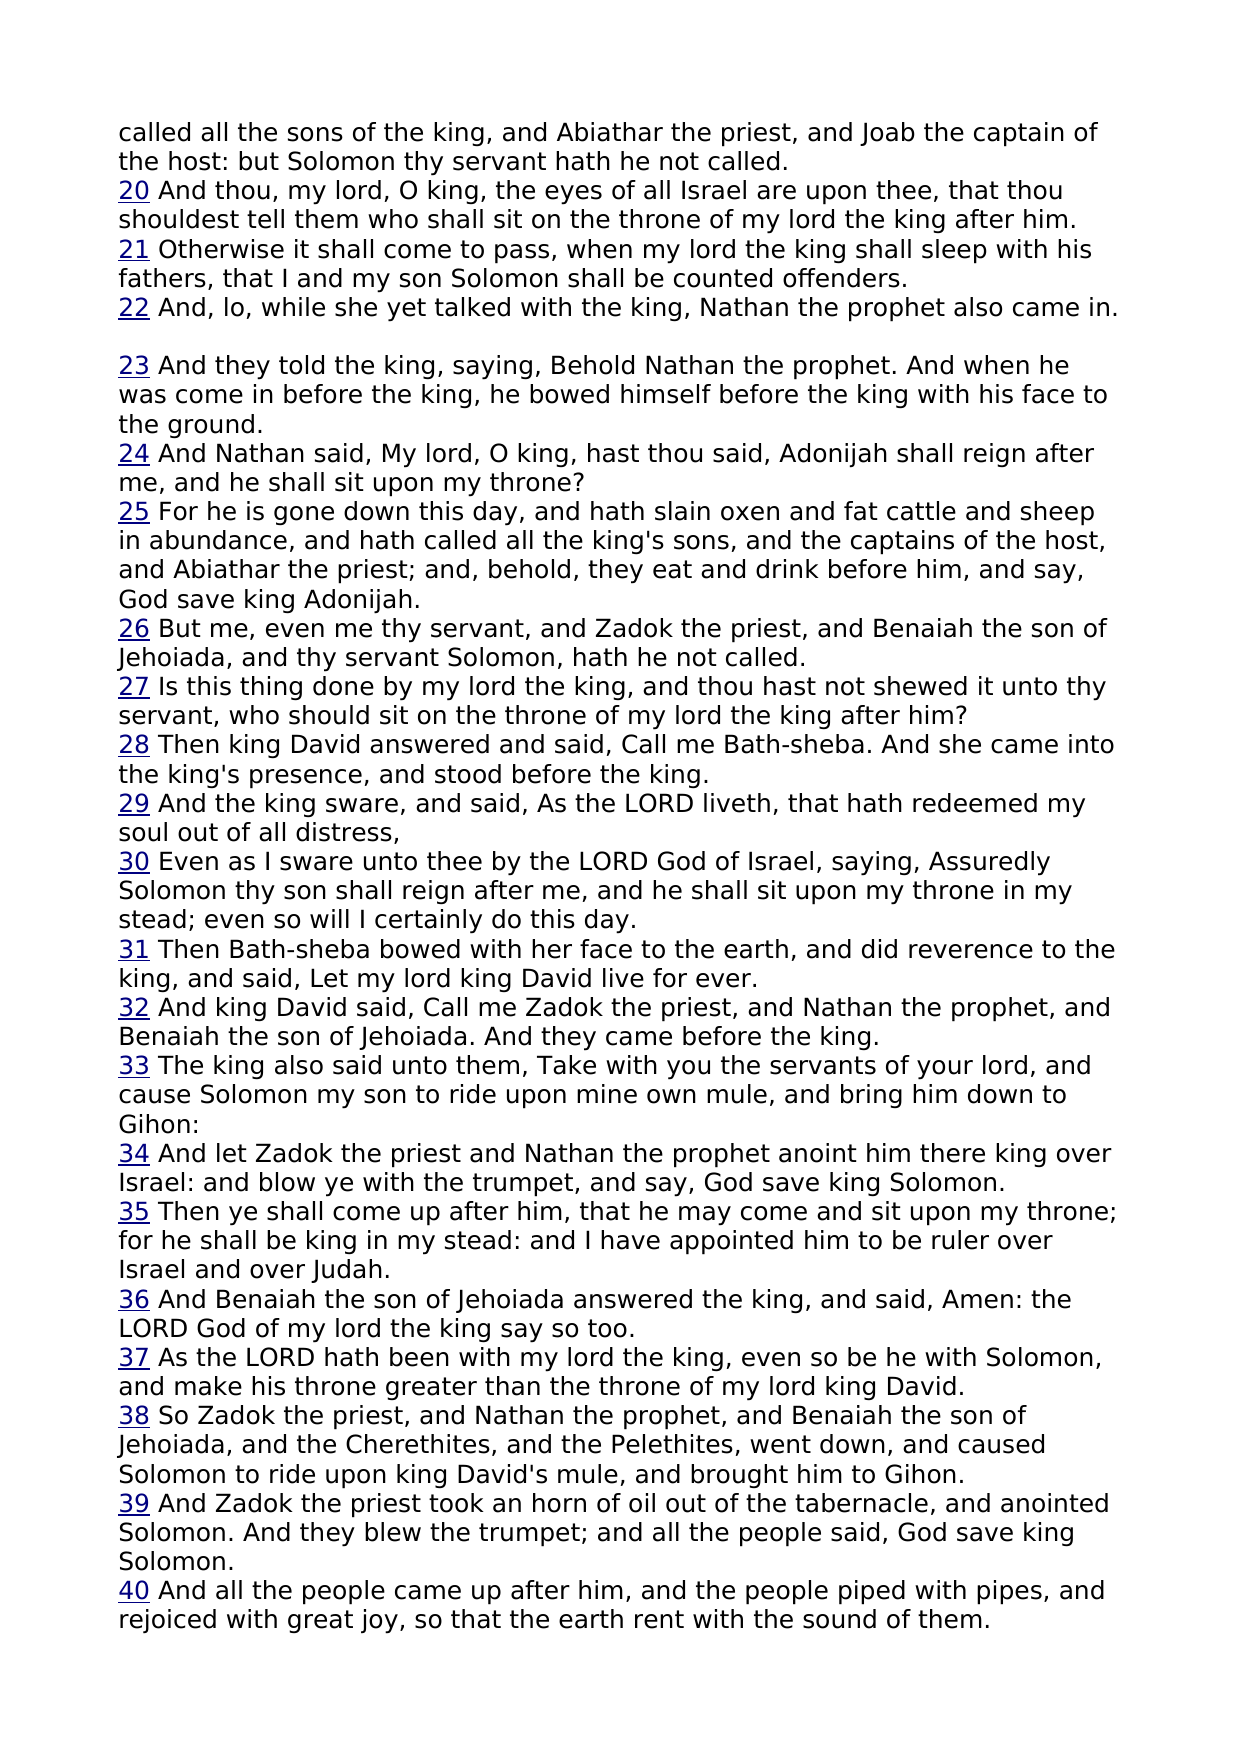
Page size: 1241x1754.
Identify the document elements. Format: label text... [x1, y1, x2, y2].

text called all the sons of the king, and Abiathar the priest, and Joab the captain of the host: but Solomon thy servant hath he not called. 20 And thou, my lord, O king, the eyes of all Israel are upon thee, that thou shouldest tell them who shall sit on the throne of my lord the king after him. 21 Otherwise it shall come to pass, when my lord the king shall sleep with his fathers, that I and my son Solomon shall be counted offenders. 22 And, lo, while she yet talked with the king, Nathan the prophet also came in. 23 And they told the king, saying, Behold Nathan the prophet. And when he was come in before the king, he bowed himself before the king with his face to the ground. 24 And Nathan said, My lord, O king, hast thou said, Adonijah shall reign after me, and he shall sit upon my throne? 25 For he is gone down this day, and hath slain oxen and fat cattle and sheep in abundance, and hath called all the king's sons, and the captains of the host, and Abiathar the priest; and, behold, they eat and drink before him, and say, God save king Adonijah. 26 But me, even me thy servant, and Zadok the priest, and Benaiah the son of Jehoiada, and thy servant Solomon, hath he not called. 27 Is this thing done by my lord the king, and thou hast not shewed it unto thy servant, who should sit on the throne of my lord the king after him? 28 Then king David answered and said, Call me Bath-sheba. And she came into the king's presence, and stood before the king. 29 And the king sware, and said, As the LORD liveth, that hath redeemed my soul out of all distress, 30 Even as I sware unto thee by the LORD God of Israel, saying, Assuredly Solomon thy son shall reign after me, and he shall sit upon my throne in my stead; even so will I certainly do this day. 31 Then Bath-sheba bowed with her face to the earth, and did reverence to the king, and said, Let my lord king David live for ever. 32 And king David said, Call me Zadok the priest, and Nathan the prophet, and Benaiah the son of Jehoiada. And they came before the king. 33 The king also said unto them, Take with you the servants of your lord, and cause Solomon my son to ride upon mine own mule, and bring him down to Gihon: 34 And let Zadok the priest and Nathan the prophet anoint him there king over Israel: and blow ye with the trumpet, and say, God save king Solomon. 35 Then ye shall come up after him, that he may come and sit upon my throne; for he shall be king in my stead: and I have appointed him to be ruler over Israel and over Judah. 36 And Benaiah the son of Jehoiada answered the king, and said, Amen: the LORD God of my lord the king say so too. 37 As the LORD hath been with my lord the king, even so be he with Solomon, and make his throne greater than the throne of my lord king David. 38 So Zadok the priest, and Nathan the prophet, and Benaiah the son of Jehoiada, and the Cherethites, and the Pelethites, went down, and caused Solomon to ride upon king David's mule, and brought him to Gihon. 39 And Zadok the priest took an horn of oil out of the tabernacle, and anointed Solomon. And they blew the trumpet; and all the people said, God save king Solomon. 40 And all the people came up after him, and the people piped with pipes, and rejoiced with great joy, so that the earth rent with the sound of them. [118, 118, 1122, 1635]
